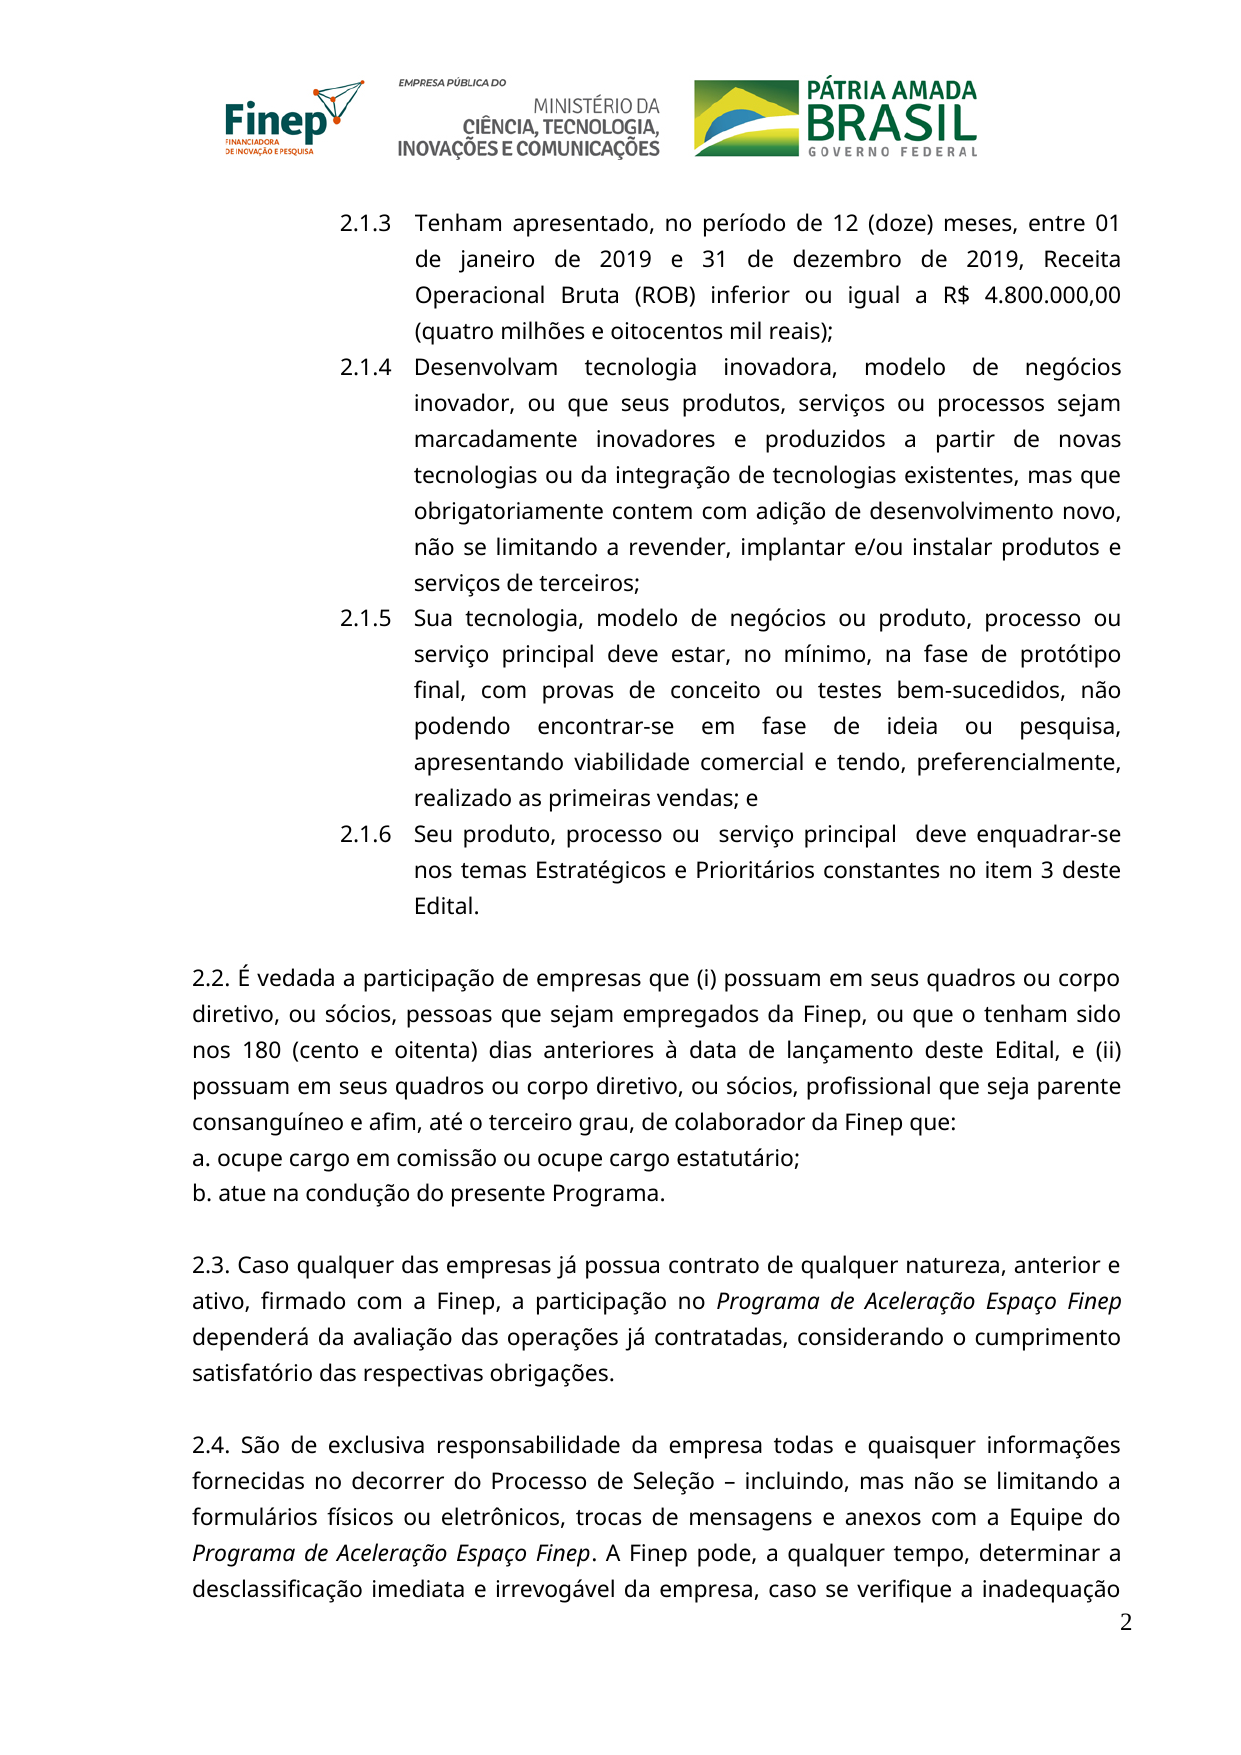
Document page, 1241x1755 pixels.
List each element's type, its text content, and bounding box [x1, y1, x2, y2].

text 2.3. Caso qualquer das empresas já possua contrato de qualquer natureza, anterior e ativo, firmado com a Finep, a participação no Programa de Aceleração Espaço Finep dependerá da avaliação das operações já contratadas, considerando o cumprimento satisfatório das respectivas obrigações. [192, 1249, 1122, 1388]
text 2.2. É vedada a participação de empresas que (i) possuam em seus quadros ou corpo diretivo, ou sócios, pessoas que sejam empregados da Finep, ou que o tenham sido nos 180 (cento e oitenta) dias anteriores à data de lançamento deste Edital, e (ii) possuam em seus quadros ou corpo diretivo, ou sócios, profissional que seja parente consanguíneo e afim, até o terceiro grau, de colaborador da Finep que: [192, 962, 1122, 1137]
list Desenvolvam tecnologia inovadora, modelo de negócios inovador, ou que seus produtos, serviços ou processos sejam marcadamente inovadores e produzidos a partir de novas tecnologias ou da integração de tecnologias existentes, mas que obrigatoriamente contem com adição de desenvolvimento novo, não se limitando a revender, implantar e/ou instalar produtos e serviços de terceiros; [340, 351, 1122, 598]
text a. ocupe cargo em comissão ou ocupe cargo estatutário; [192, 1141, 1122, 1173]
list Tenham apresentado, no período de 12 (doze) meses, entre 01 de janeiro de 2019 e 31 de dezembro de 2019, Receita Operacional Bruta (ROB) inferior ou igual a R$ 4.800.000,00 (quatro milhões e oitocentos mil reais); [339, 207, 1122, 346]
list Seu produto, processo ou serviço principal deve enquadrar-se nos temas Estratégicos e Prioritários constantes no item 3 deste Edital. [340, 818, 1122, 957]
text b. atue na condução do presente Programa. [192, 1177, 1122, 1209]
text 2.4. São de exclusiva responsabilidade da empresa todas e quaisquer informações fornecidas no decorrer do Processo de Seleção – incluindo, mas não se limitando a formulários físicos ou eletrônicos, trocas de mensagens e anexos com a Equipe do Programa de Aceleração Espaço Finep. A Finep pode, a qualquer tempo, determinar a desclassificação imediata e irrevogável da empresa, caso se verifique a inadequação [192, 1429, 1122, 1604]
list Sua tecnologia, modelo de negócios ou produto, processo ou serviço principal deve estar, no mínimo, na fase de protótipo final, com provas de conceito ou testes bem-sucedidos, não podendo encontrar-se em fase de ideia ou pesquisa, apresentando viabilidade comercial e tendo, preferencialmente, realizado as primeiras vendas; e [340, 602, 1122, 813]
